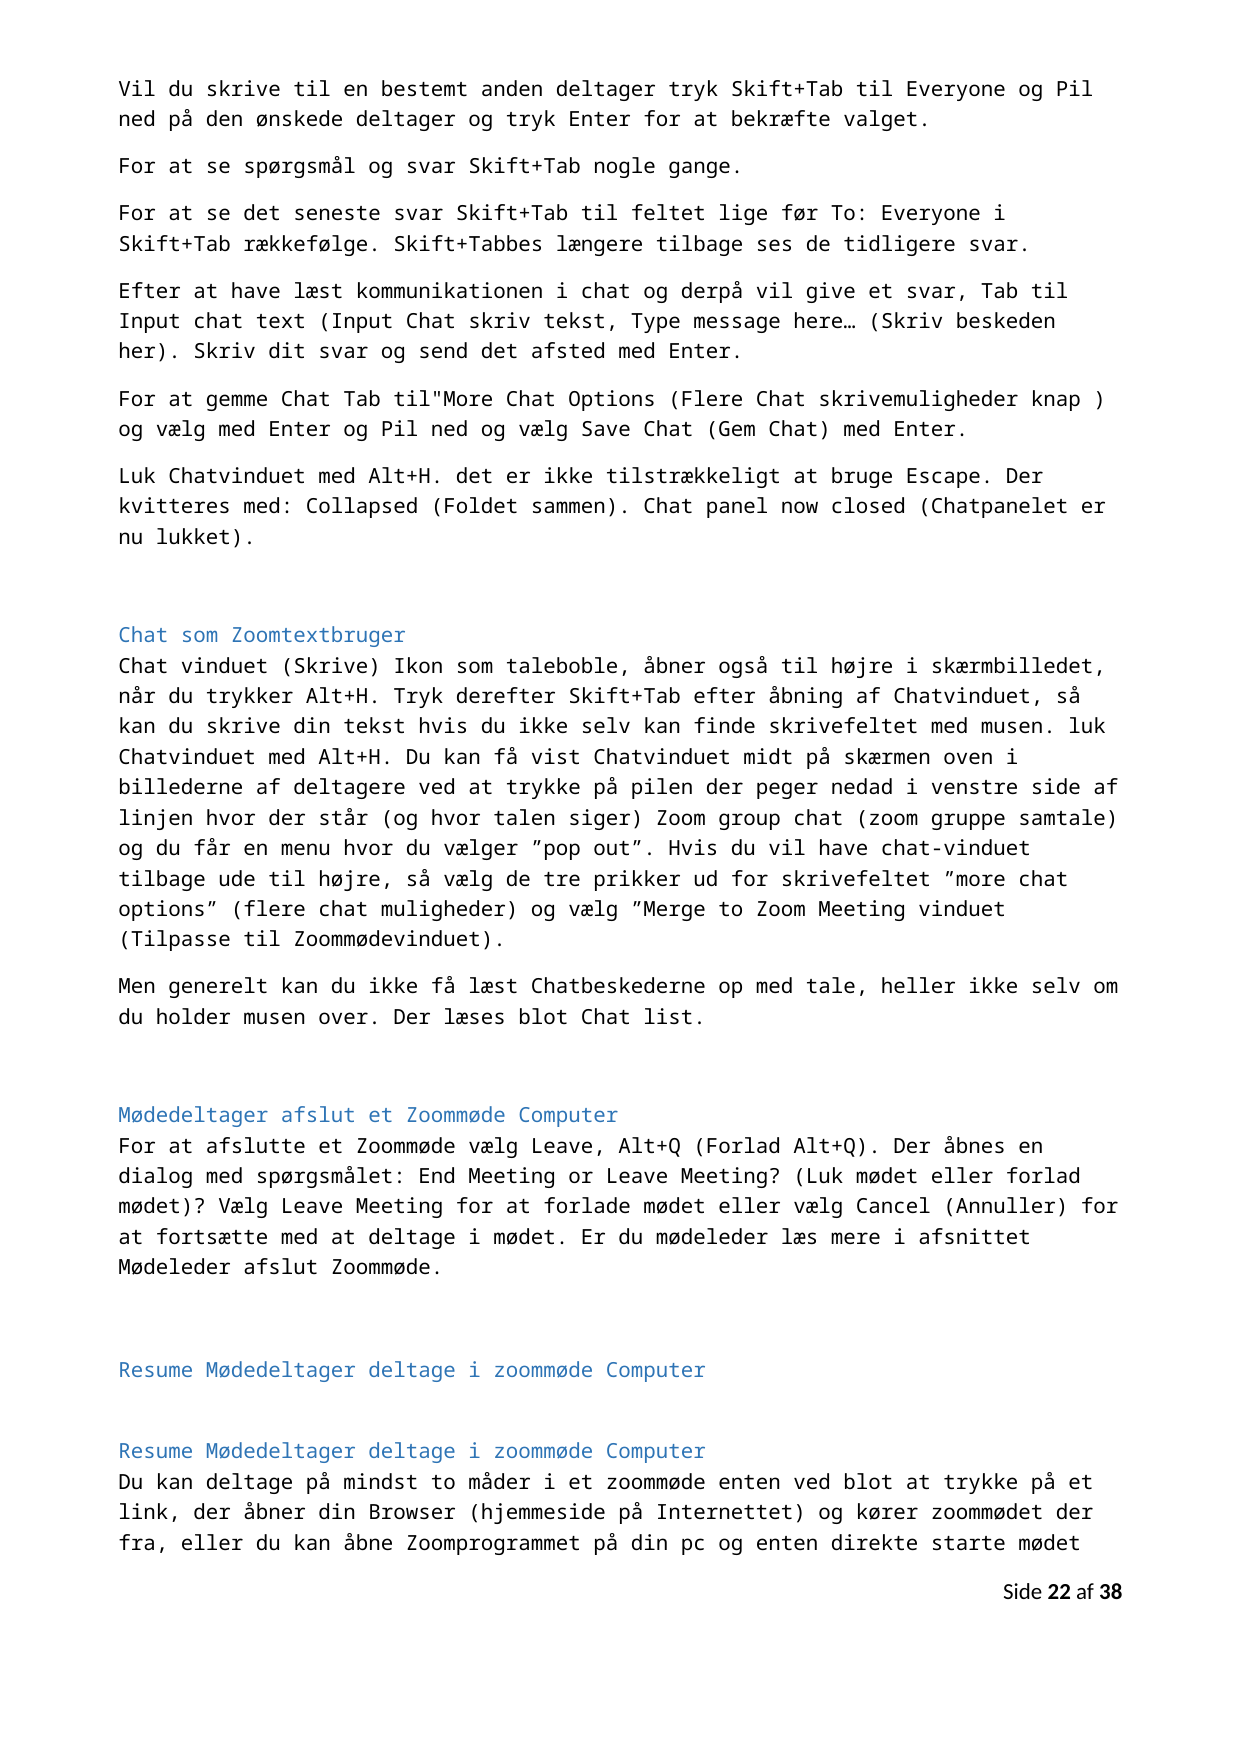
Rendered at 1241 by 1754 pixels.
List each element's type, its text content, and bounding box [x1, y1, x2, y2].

text Chat vinduet (Skrive) Ikon som taleboble, åbner også til højre i skærmbilledet, når du trykker Alt+H. Tryk derefter Skift+Tab efter åbning af Chatvinduet, så kan du skrive din tekst hvis du ikke selv kan finde skrivefeltet med musen. luk Chatvinduet med Alt+H. Du kan få vist Chatvinduet midt på skærmen oven i billederne af deltagere ved at trykke på pilen der peger nedad i venstre side af linjen hvor der står (og hvor talen siger) Zoom group chat (zoom gruppe samtale) og du får en menu hvor du vælger ”pop out”. Hvis du vil have chat-vinduet tilbage ude til højre, så vælg de tre prikker ud for skrivefeltet ”more chat options” (flere chat muligheder) og vælg ”Merge to Zoom Meeting vinduet (Tilpasse til Zoommødevinduet). [118, 651, 1122, 953]
text Luk Chatvinduet med Alt+H. det er ikke tilstrækkeligt at bruge Escape. Der kvitteres med: Collapsed (Foldet sammen). Chat panel now closed (Chatpanelet er nu lukket). [118, 461, 1122, 551]
text Vil du skrive til en bestemt anden deltager tryk Skift+Tab til Everyone og Pil ned på den ønskede deltager og tryk Enter for at bekræfte valget. [118, 74, 1122, 133]
text For at gemme Chat Tab til"More Chat Options (Flere Chat skrivemuligheder knap ) og vælg med Enter og Pil ned og vælg Save Chat (Gem Chat) med Enter. [118, 384, 1122, 443]
text For at se spørgsmål og svar Skift+Tab nogle gange. [118, 151, 1122, 180]
subtitle Resume Mødedeltager deltage i zoommøde Computer [118, 1437, 1122, 1465]
text For at se det seneste svar Skift+Tab til feltet lige før To: Everyone i Skift+Tab rækkefølge. Skift+Tabbes længere tilbage ses de tidligere svar. [118, 198, 1122, 257]
text Efter at have læst kommunikationen i chat og derpå vil give et svar, Tab til Input chat text (Input Chat skriv tekst, Type message here… (Skriv beskeden her). Skriv dit svar og send det afsted med Enter. [118, 276, 1122, 365]
subtitle Mødedeltager afslut et Zoommøde Computer [118, 1100, 1122, 1129]
text For at afslutte et Zoommøde vælg Leave, Alt+Q (Forlad Alt+Q). Der åbnes en dialog med spørgsmålet: End Meeting or Leave Meeting? (Luk mødet eller forlad mødet)? Vælg Leave Meeting for at forlade mødet eller vælg Cancel (Annuller) for at fortsætte med at deltage i mødet. Er du mødeleder læs mere i afsnittet Mødeleder afslut Zoommøde. [118, 1131, 1122, 1311]
subtitle Chat som Zoomtextbruger [118, 620, 1122, 649]
text Men generelt kan du ikke få læst Chatbeskederne op med tale, heller ikke selv om du holder musen over. Der læses blot Chat list. [118, 972, 1122, 1031]
text Du kan deltage på mindst to måder i et zoommøde enten ved blot at trykke på et link, der åbner din Browser (hjemmeside på Internettet) og kører zoommødet der fra, eller du kan åbne Zoomprogrammet på din pc og enten direkte starte mødet [118, 1467, 1122, 1556]
subtitle Resume Mødedeltager deltage i zoommøde Computer [118, 1355, 1122, 1383]
